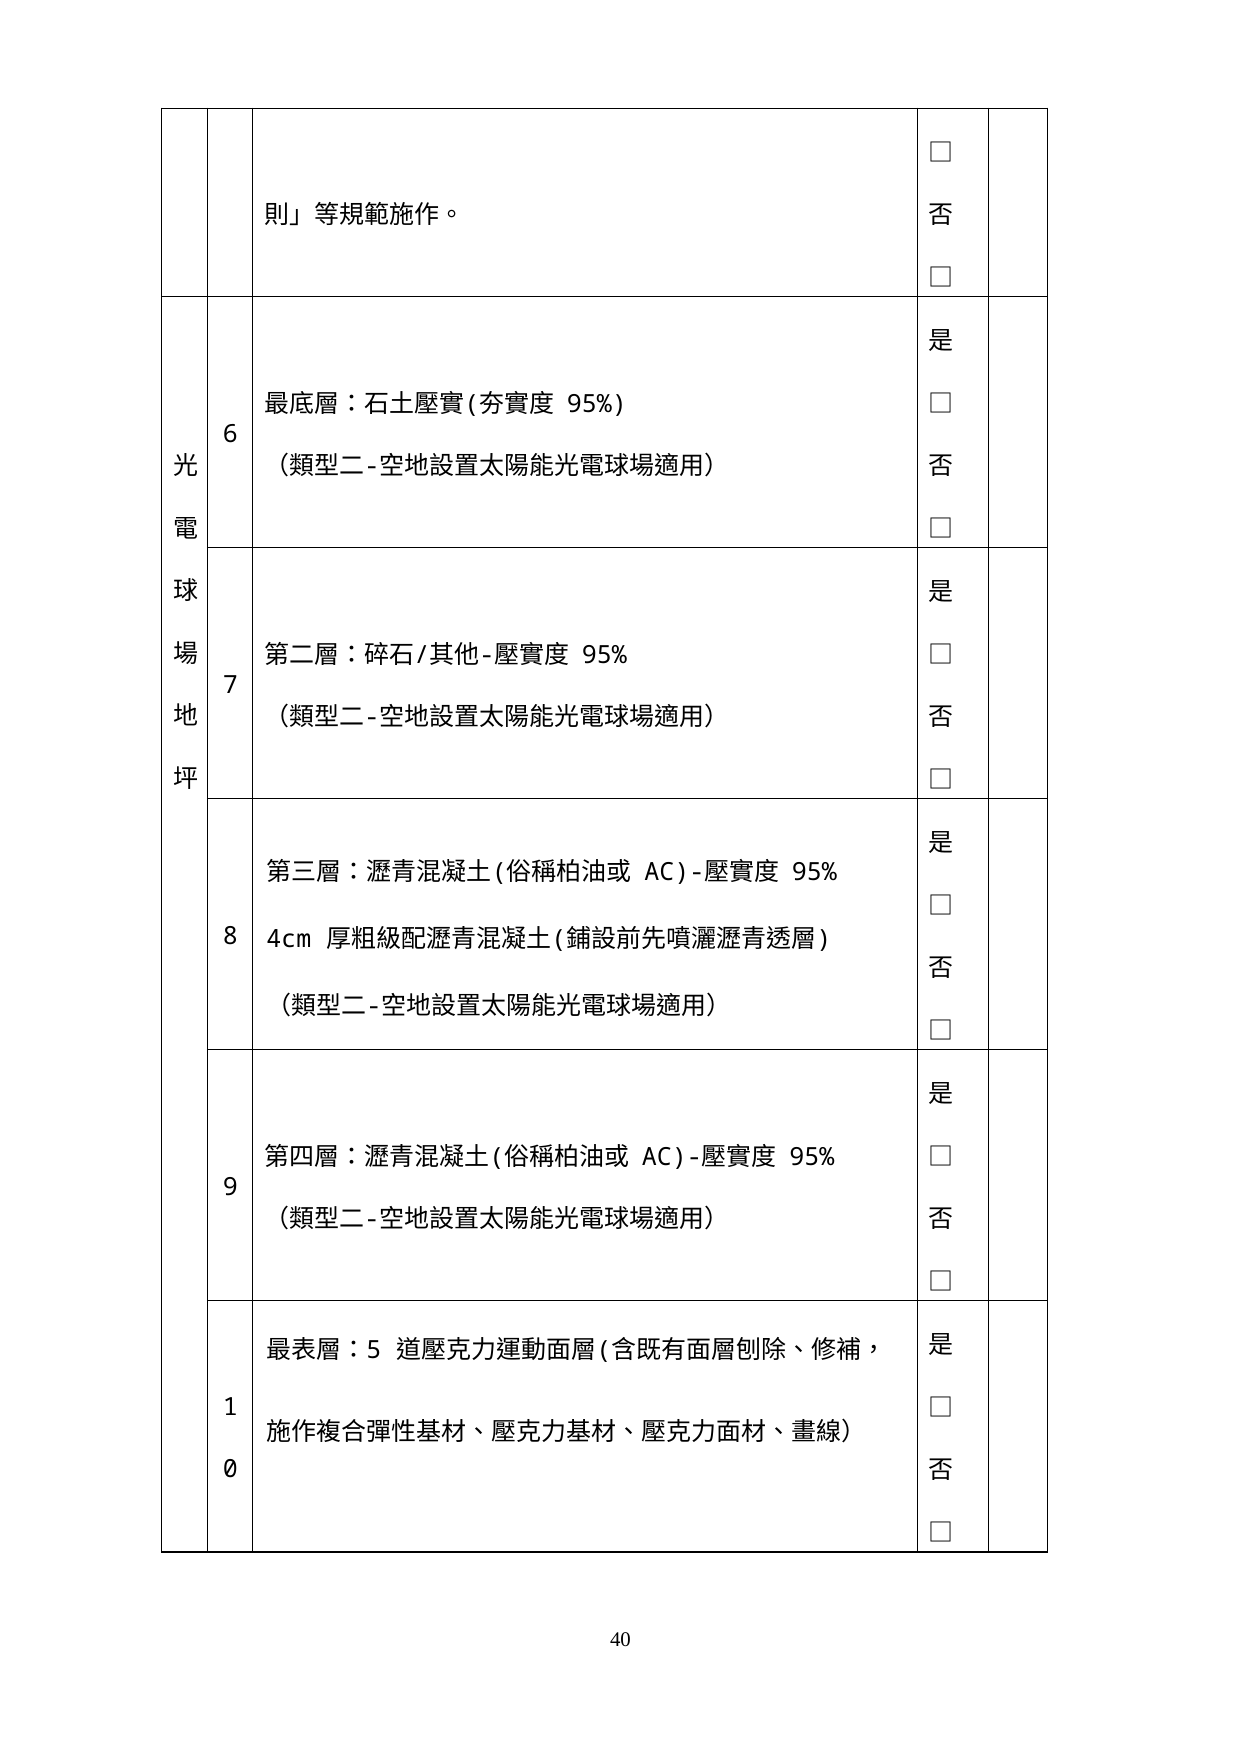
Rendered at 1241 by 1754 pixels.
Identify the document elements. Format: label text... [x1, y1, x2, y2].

table_cell 則」等規範施作。 [253, 109, 917, 296]
table_cell 最表層：5 道壓克力運動面層(含既有面層刨除、修補，施作複合彈性基材、壓克力基材、壓克力面材、畫線） [253, 1301, 917, 1551]
table_cell [989, 1050, 1047, 1300]
table_cell 10 [208, 1301, 252, 1551]
table_cell 7 [208, 548, 252, 798]
table_cell 是□ 否□ [918, 799, 988, 1049]
table_cell [989, 799, 1047, 1049]
table_cell [162, 109, 207, 296]
table_cell 8 [208, 799, 252, 1049]
table_cell 是□ 否□ [918, 1301, 988, 1551]
table_cell 光電球場地坪 [162, 297, 207, 1551]
table_cell 6 [208, 297, 252, 547]
table_cell [989, 109, 1047, 296]
table_cell 是□ 否□ [918, 548, 988, 798]
table_cell 第四層：瀝青混凝土(俗稱柏油或 AC)-壓實度 95% （類型二-空地設置太陽能光電球場適用） [253, 1050, 917, 1300]
table_cell 第三層：瀝青混凝土(俗稱柏油或 AC)-壓實度 95% 4cm 厚粗級配瀝青混凝土(鋪設前先噴灑瀝青透層) （類型二-空地設置太陽能光電球場適用） [253, 799, 917, 1049]
table_cell □ 否□ [918, 109, 988, 296]
table_cell [989, 1301, 1047, 1551]
table_cell 最底層：石土壓實(夯實度 95%) （類型二-空地設置太陽能光電球場適用） [253, 297, 917, 547]
table_cell 9 [208, 1050, 252, 1300]
table_cell [989, 548, 1047, 798]
table_cell 是□ 否□ [918, 297, 988, 547]
table_cell 是□ 否□ [918, 1050, 988, 1300]
table_cell [989, 297, 1047, 547]
table_cell 第二層：碎石/其他-壓實度 95% （類型二-空地設置太陽能光電球場適用） [253, 548, 917, 798]
table_cell [208, 109, 252, 296]
